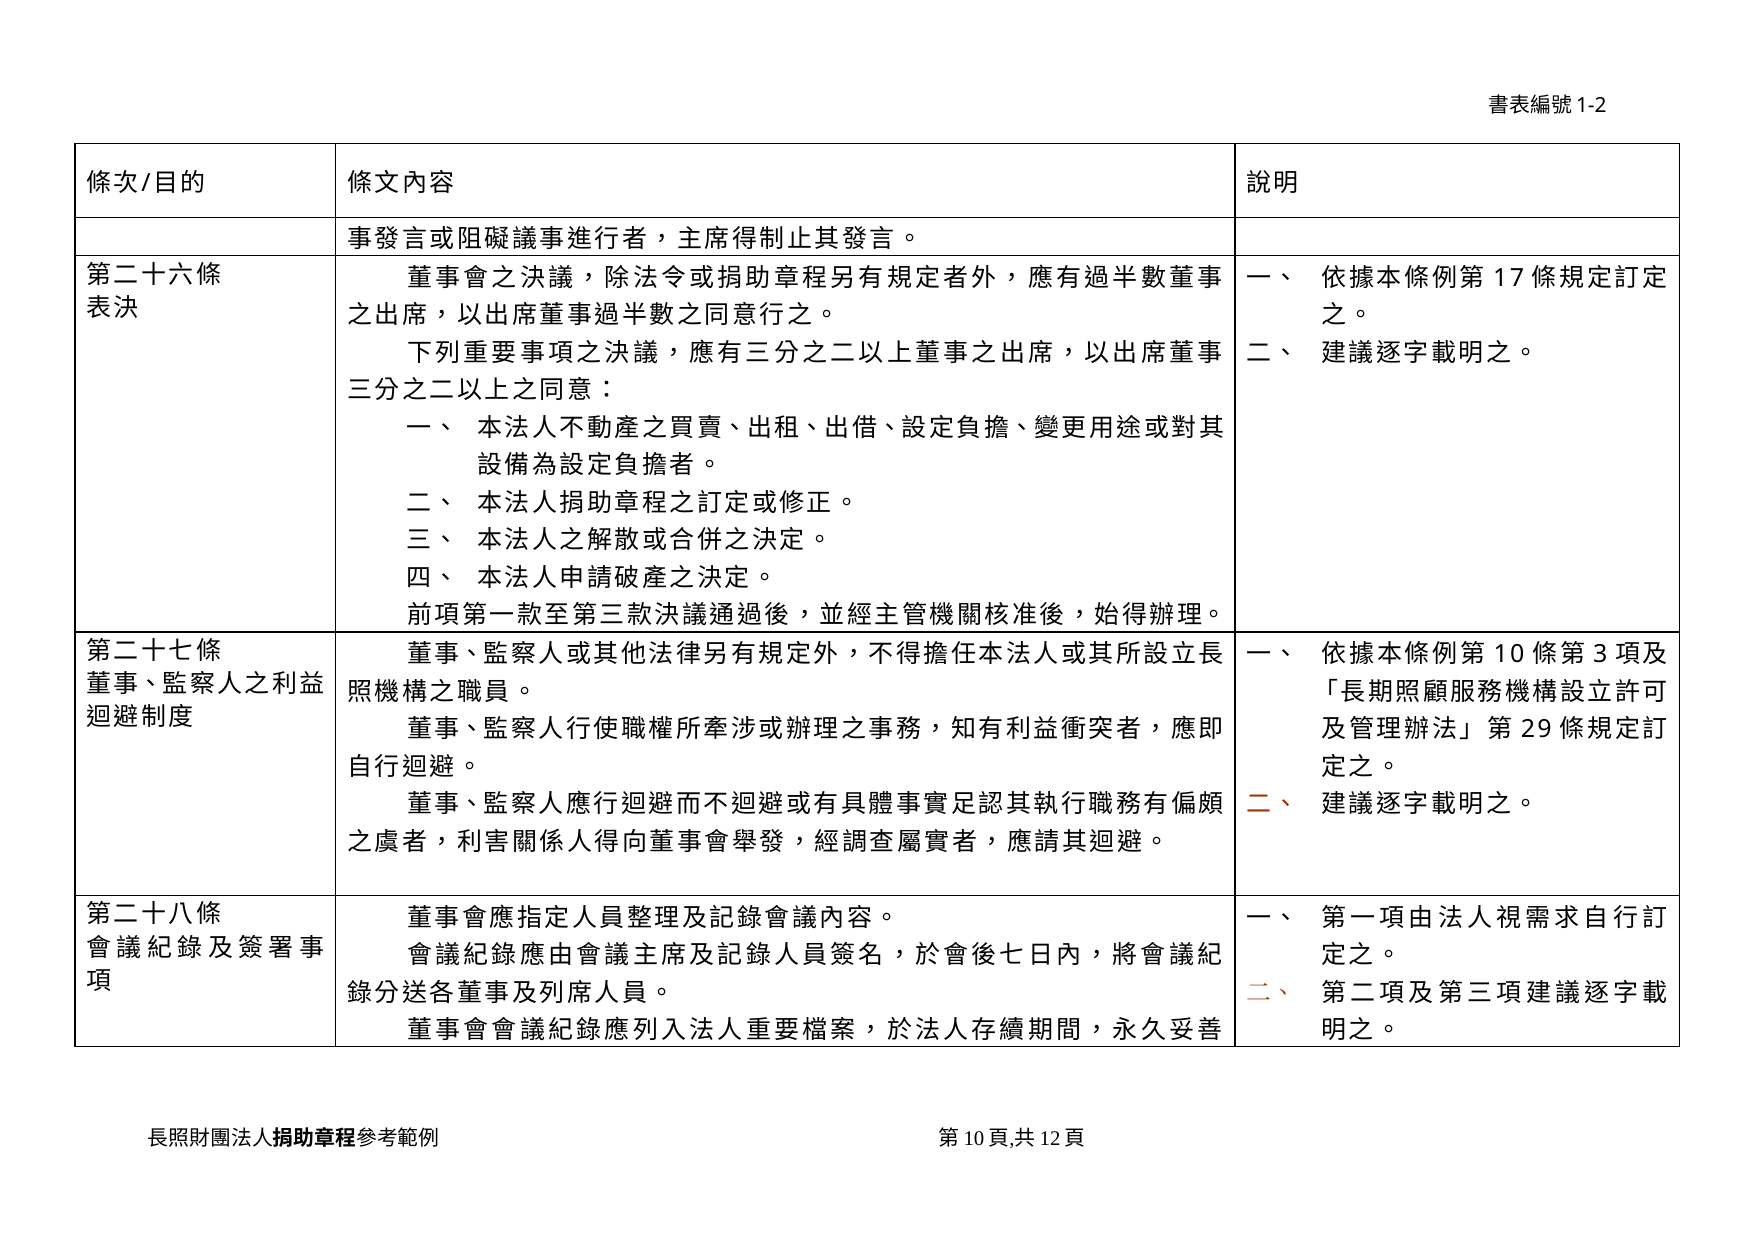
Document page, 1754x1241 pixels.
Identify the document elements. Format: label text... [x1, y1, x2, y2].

table_cell 依據本條例第10條第3項及「長期照顧服務機構設立許可及管理辦法」第29條規定訂定之。 建議逐字載明之。 [1236, 633, 1679, 895]
table_cell 第二十七條 董事、監察人之利益迴避制度 [76, 633, 335, 895]
table_cell 事發言或阻礙議事進行者，主席得制止其發言。 [336, 218, 1234, 255]
table_cell 第二十八條 會議紀錄及簽署事項 [76, 896, 335, 1046]
table_header 說明 [1236, 144, 1679, 217]
table_header 條次/目的 [76, 144, 335, 217]
table_cell 第一項由法人視需求自行訂定之。 第二項及第三項建議逐字載明之。 [1236, 896, 1679, 1046]
table_cell 董事會應指定人員整理及記錄會議內容。 會議紀錄應由會議主席及記錄人員簽名，於會後七日內，將會議紀錄分送各董事及列席人員。 董事會會議紀錄應列入法人重要檔案，於法人存續期間，永久妥善 [336, 896, 1234, 1046]
table_cell 董事會之決議，除法令或捐助章程另有規定者外，應有過半數董事之出席，以出席董事過半數之同意行之。 下列重要事項之決議，應有三分之二以上董事之出席，以出席董事三分之二以上之同意： 本法人不動產之買賣、出租、出借、設定負擔、變更用途或對其設備為設定負擔者。 本法人捐助章程之訂定或修正。 本法人之解散或合併之決定。 本法人申請破產之決定。 前項第一款至第三款決議通過後，並經主管機關核准後，始得辦理。 [336, 256, 1234, 631]
table_header 條文內容 [336, 144, 1234, 217]
table_cell [76, 218, 335, 255]
table_cell 第二十六條 表決 [76, 256, 335, 631]
table_cell 董事、監察人或其他法律另有規定外，不得擔任本法人或其所設立長照機構之職員。 董事、監察人行使職權所牽涉或辦理之事務，知有利益衝突者，應即自行迴避。 董事、監察人應行迴避而不迴避或有具體事實足認其執行職務有偏頗之虞者，利害關係人得向董事會舉發，經調查屬實者，應請其迴避。 [336, 633, 1234, 895]
table_cell 依據本條例第17條規定訂定之。 建議逐字載明之。 [1236, 256, 1679, 631]
table_cell [1236, 218, 1679, 255]
